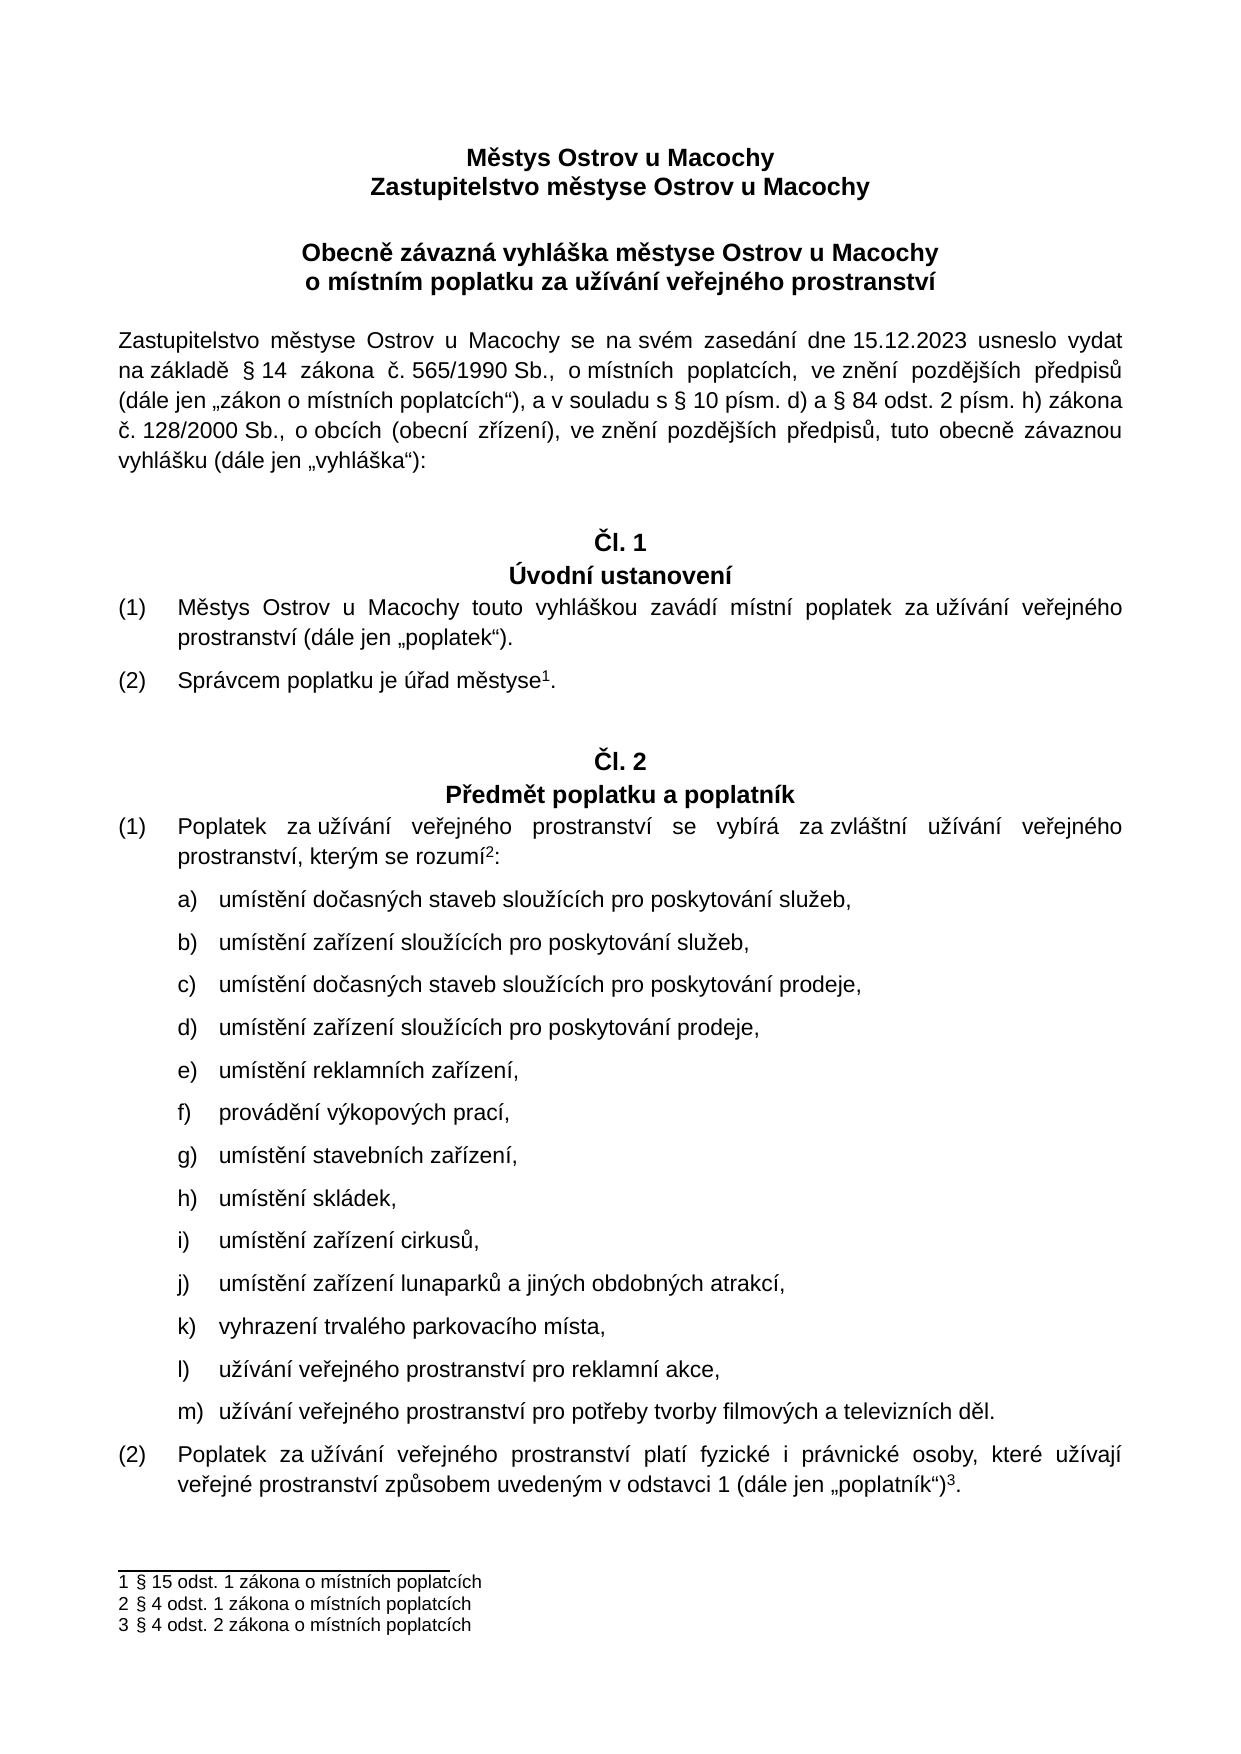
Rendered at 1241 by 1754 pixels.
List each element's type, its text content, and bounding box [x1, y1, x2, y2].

subtitle Čl. 1 Úvodní ustanovení [118, 528, 1122, 589]
list umístění zařízení sloužících pro poskytování služeb, [177, 928, 1122, 955]
list § 4 odst. 1 zákona o místních poplatcích [118, 1592, 1122, 1614]
list užívání veřejného prostranství pro potřeby tvorby filmových a televizních děl. [177, 1398, 1122, 1425]
list umístění dočasných staveb sloužících pro poskytování služeb, [177, 886, 1122, 912]
text Městys Ostrov u Macochy Zastupitelstvo městyse Ostrov u Macochy [118, 143, 1122, 201]
list umístění skládek, [177, 1185, 1122, 1211]
list § 15 odst. 1 zákona o místních poplatcích [118, 1571, 1122, 1592]
subtitle Obecně závazná vyhláška městyse Ostrov u Macochy o místním poplatku za užívání veřejného prostranství [118, 238, 1122, 295]
list umístění dočasných staveb sloužících pro poskytování prodeje, [177, 971, 1122, 998]
text Zastupitelstvo městyse Ostrov u Macochy se na svém zasedání dne 15.12.2023 usneslo vydat na základě § 14 zákona č. 565/1990 Sb., o místních poplatcích, ve znění pozdějších předpisů (dále jen „zákon o místních poplatcích“), a v souladu s § 10 písm. d) a § 84 odst. 2 písm. h) zákona č. 128/2000 Sb., o obcích (obecní zřízení), ve znění pozdějších předpisů, tuto obecně závaznou vyhlášku (dále jen „vyhláška“): [118, 327, 1122, 474]
list Poplatek za užívání veřejného prostranství se vybírá za zvláštní užívání veřejného prostranství, kterým se rozumí: [118, 813, 1122, 869]
list umístění zařízení cirkusů, [177, 1227, 1122, 1254]
list užívání veřejného prostranství pro reklamní akce, [177, 1356, 1122, 1382]
list Správcem poplatku je úřad městyse. [118, 667, 1122, 693]
list umístění zařízení lunaparků a jiných obdobných atrakcí, [177, 1270, 1122, 1297]
list § 4 odst. 2 zákona o místních poplatcích [118, 1614, 1122, 1635]
list Poplatek za užívání veřejného prostranství platí fyzické i právnické osoby, které užívají veřejné prostranství způsobem uvedeným v odstavci 1 (dále jen „poplatník“). [118, 1441, 1122, 1498]
list umístění zařízení sloužících pro poskytování prodeje, [177, 1014, 1122, 1040]
list provádění výkopových prací, [177, 1099, 1122, 1126]
list umístění stavebních zařízení, [177, 1142, 1122, 1168]
list Městys Ostrov u Macochy touto vyhláškou zavádí místní poplatek za užívání veřejného prostranství (dále jen „poplatek“). [118, 594, 1122, 650]
list vyhrazení trvalého parkovacího místa, [177, 1313, 1122, 1339]
list umístění reklamních zařízení, [177, 1057, 1122, 1083]
subtitle Čl. 2 Předmět poplatku a poplatník [118, 747, 1122, 809]
